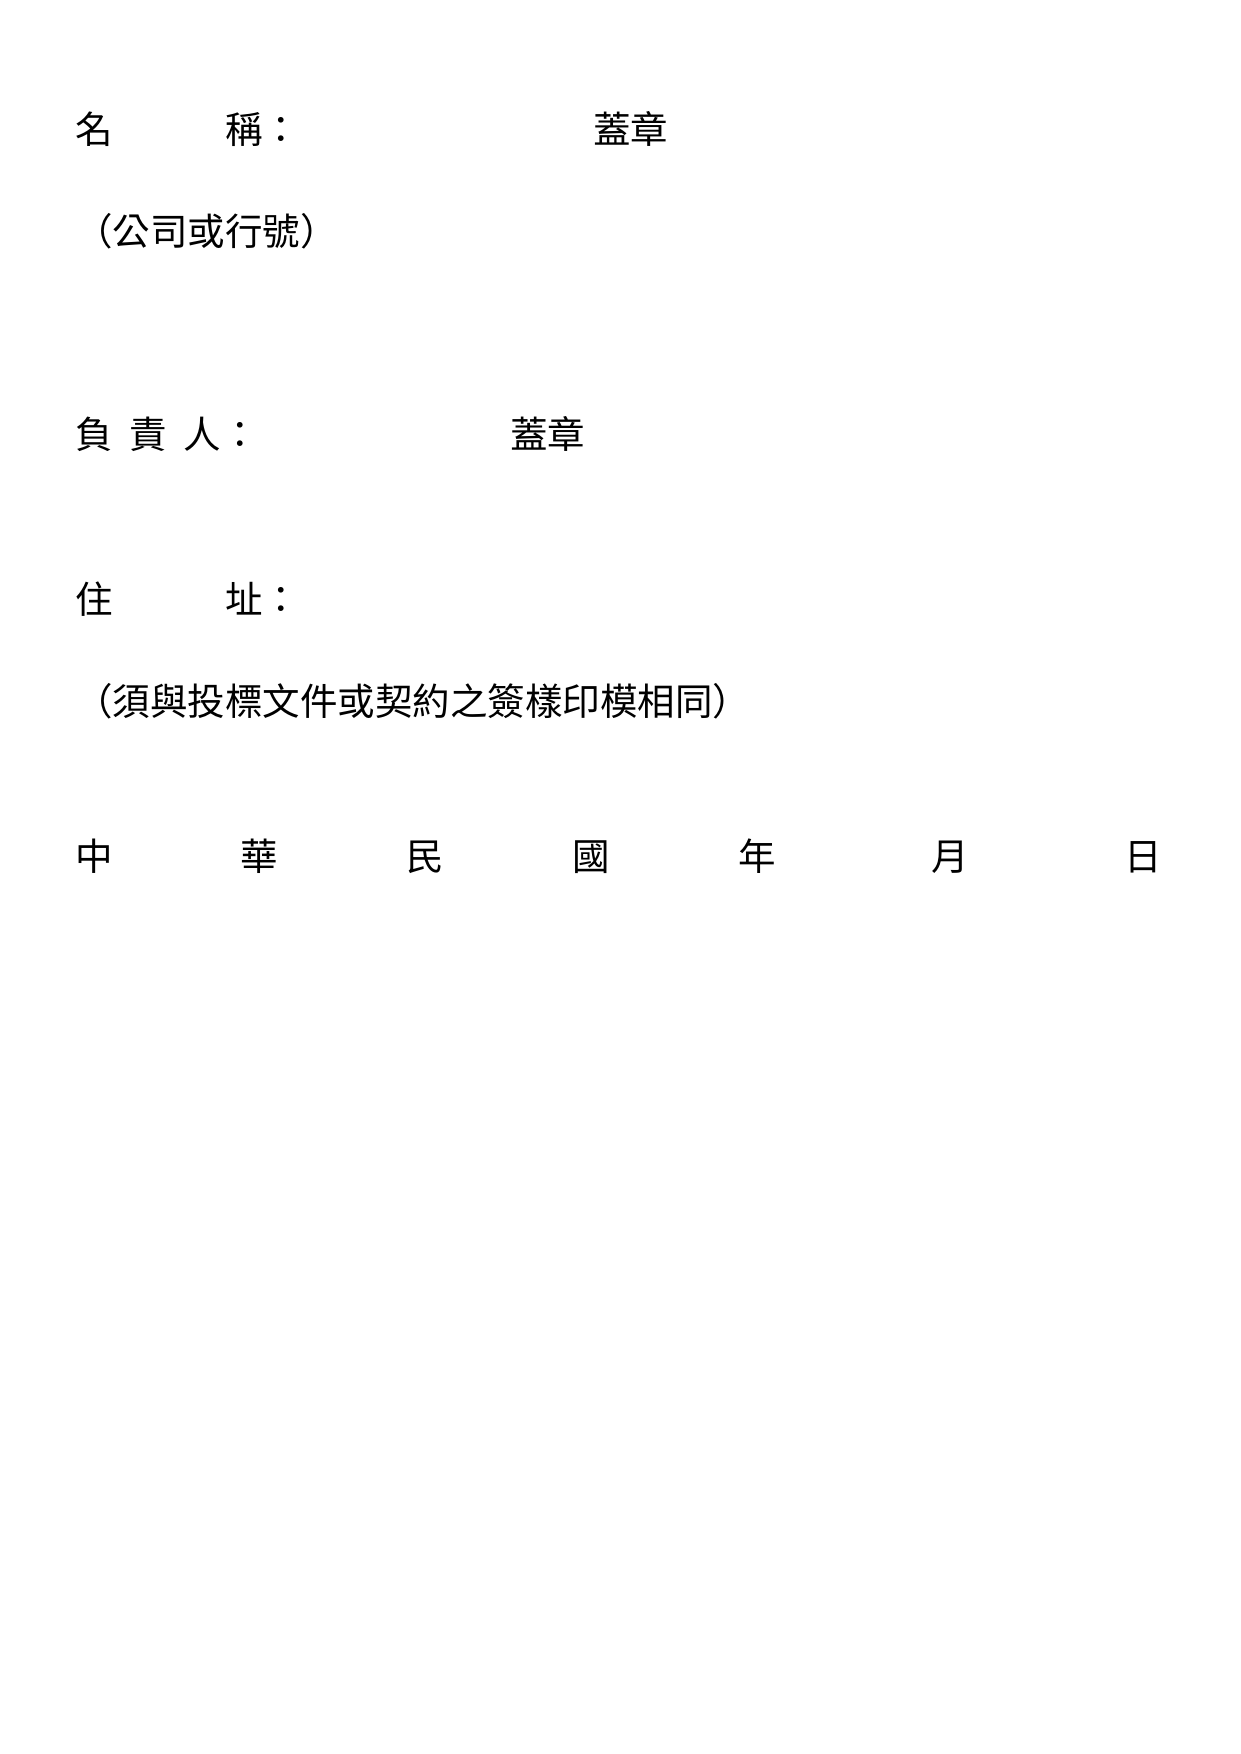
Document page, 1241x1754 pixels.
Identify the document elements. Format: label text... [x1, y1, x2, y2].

text 名 稱： 蓋章 [75, 89, 1165, 164]
text 中 華 民 國 年 月 日 [75, 826, 1165, 881]
text 負 責 人： 蓋章 [75, 394, 1165, 469]
text 住 址： [75, 559, 1165, 634]
text （公司或行號） [75, 192, 1165, 267]
text （須與投標文件或契約之簽樣印模相同） [75, 661, 1165, 736]
